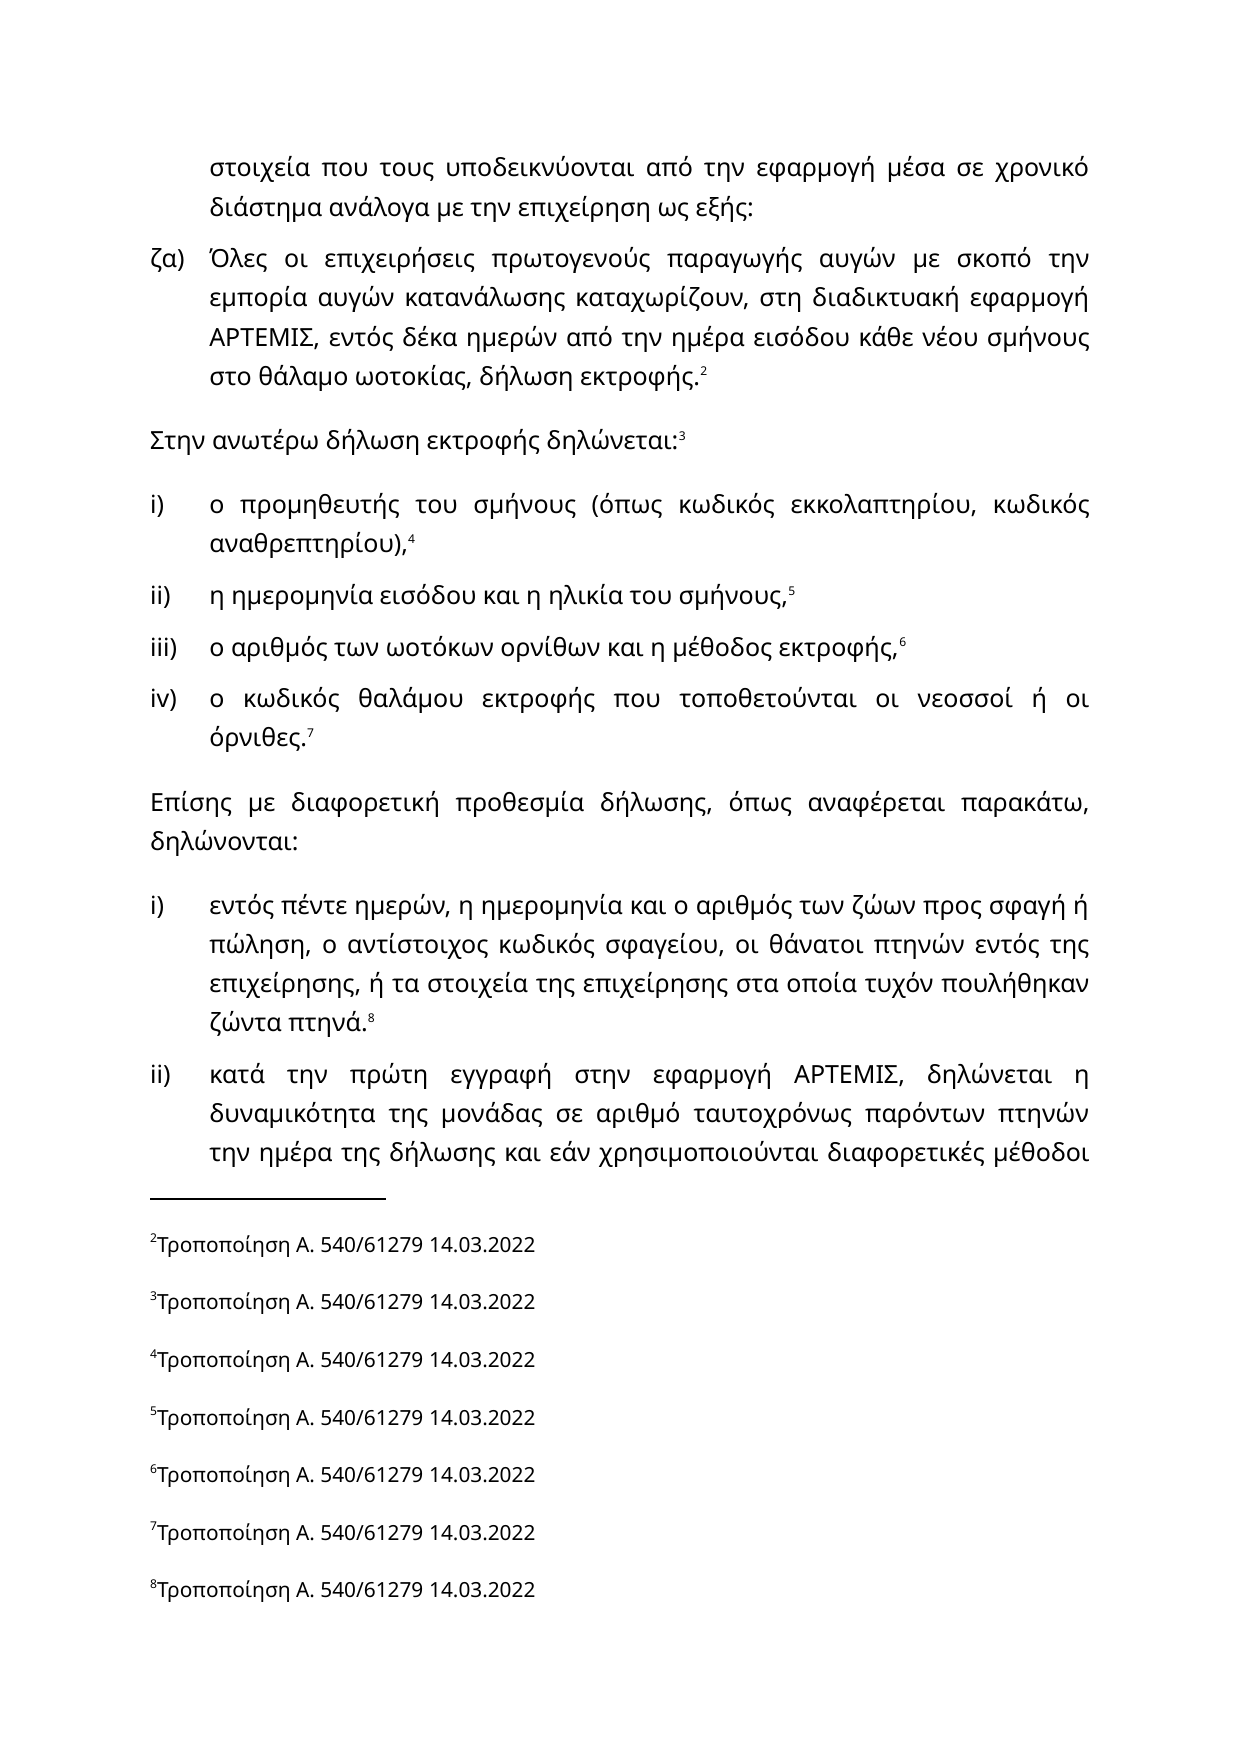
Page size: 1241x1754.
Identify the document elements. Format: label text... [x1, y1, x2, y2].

text Τροποποίηση A. 540/61279 14.03.2022 [150, 1403, 1090, 1431]
text Τροποποίηση A. 540/61279 14.03.2022 [150, 1576, 1090, 1604]
list στοιχεία που τους υποδεικνύονται από την εφαρμογή μέσα σε χρονικό διάστημα ανάλογα με την επιχείρηση ως εξής: [150, 150, 1090, 223]
text Στην ανωτέρω δήλωση εκτροφής δηλώνεται: [150, 422, 1090, 457]
text Τροποποίηση A. 540/61279 14.03.2022 [150, 1345, 1090, 1373]
text Τροποποίηση A. 540/61279 14.03.2022 [150, 1518, 1090, 1546]
text Τροποποίηση A. 540/61279 14.03.2022 [150, 1460, 1090, 1489]
list ζα) Όλες οι επιχειρήσεις πρωτογενούς παραγωγής αυγών με σκοπό την εμπορία αυγών κατανάλωσης καταχωρίζουν, στη διαδικτυακή εφαρμογή ΑΡΤΕΜΙΣ, εντός δέκα ημερών από την ημέρα εισόδου κάθε νέου σμήνους στο θάλαμο ωοτοκίας, δήλωση εκτροφής. [150, 241, 1090, 392]
list ii) η ημερομηνία εισόδου και η ηλικία του σμήνους, [150, 577, 1090, 612]
text Τροποποίηση A. 540/61279 14.03.2022 [150, 1287, 1090, 1316]
list i) εντός πέντε ημερών, η ημερομηνία και ο αριθμός των ζώων προς σφαγή ή πώληση, ο αντίστοιχος κωδικός σφαγείου, οι θάνατοι πτηνών εντός της επιχείρησης, ή τα στοιχεία της επιχείρησης στα οποία τυχόν πουλήθηκαν ζώντα πτηνά. [150, 887, 1090, 1039]
text Επίσης με διαφορετική προθεσμία δήλωσης, όπως αναφέρεται παρακάτω, δηλώνονται: [150, 784, 1090, 857]
list ii) κατά την πρώτη εγγραφή στην εφαρμογή ΑΡΤΕΜΙΣ, δηλώνεται η δυναμικότητα της μονάδας σε αριθμό ταυτοχρόνως παρόντων πτηνών την ημέρα της δήλωσης και εάν χρησιμοποιούνται διαφορετικές μέθοδοι [150, 1057, 1090, 1169]
text Τροποποίηση A. 540/61279 14.03.2022 [150, 1230, 1090, 1258]
list iv) ο κωδικός θαλάμου εκτροφής που τοποθετούνται οι νεοσσοί ή οι όρνιθες. [150, 681, 1090, 754]
list iii) ο αριθμός των ωοτόκων ορνίθων και η μέθοδος εκτροφής, [150, 629, 1090, 663]
list i) ο προμηθευτής του σμήνους (όπως κωδικός εκκολαπτηρίου, κωδικός αναθρεπτηρίου), [150, 487, 1090, 560]
